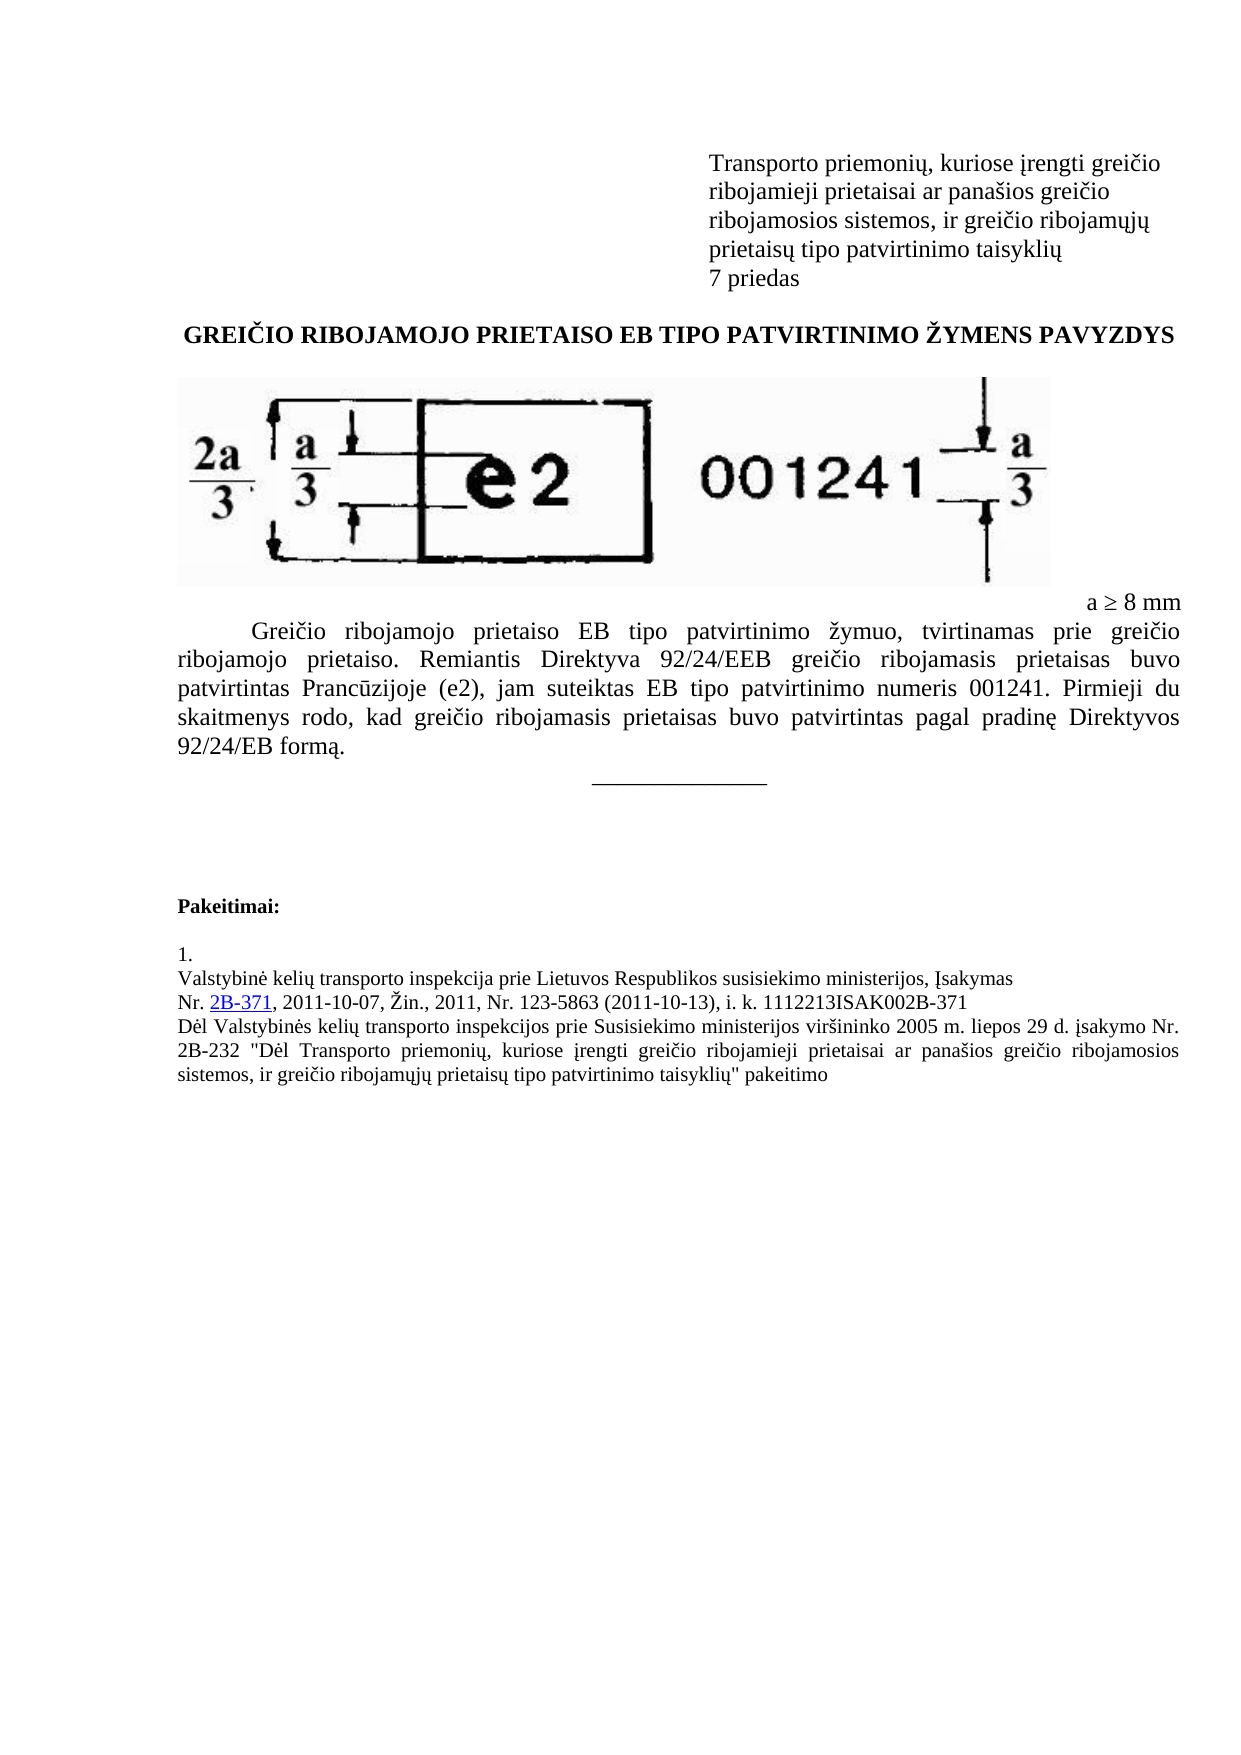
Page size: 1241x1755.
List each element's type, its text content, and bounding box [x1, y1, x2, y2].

text Greičio ribojamojo prietaiso EB tipo patvirtinimo žymuo, tvirtinamas prie greičio ribojamojo prietaiso. Remiantis Direktyva 92/24/EEB greičio ribojamasis prietaisas buvo patvirtintas Prancūzijoje (e2), jam suteiktas EB tipo patvirtinimo numeris 001241. Pirmieji du skaitmenys rodo, kad greičio ribojamasis prietaisas buvo patvirtintas pagal pradinę Direktyvos 92/24/EB formą. [177, 616, 1181, 759]
text ribojamieji prietaisai ar panašios greičio [177, 176, 1181, 205]
text Pakeitimai: [177, 894, 1181, 918]
text Transporto priemonių, kuriose įrengti greičio [177, 148, 1181, 176]
text 1. [177, 942, 1181, 966]
text Valstybinė kelių transporto inspekcija prie Lietuvos Respublikos susisiekimo ministerijos, Įsakymas [177, 966, 1181, 990]
text Nr. 2B-371, 2011-10-07, Žin., 2011, Nr. 123-5863 (2011-10-13), i. k. 1112213ISAK002B-371 [177, 990, 1181, 1014]
text ______________ [177, 759, 1181, 788]
text ribojamosios sistemos, ir greičio ribojamųjų [177, 205, 1181, 234]
text Dėl Valstybinės kelių transporto inspekcijos prie Susisiekimo ministerijos viršininko 2005 m. liepos 29 d. įsakymo Nr. 2B-232 "Dėl Transporto priemonių, kuriose įrengti greičio ribojamieji prietaisai ar panašios greičio ribojamosios sistemos, ir greičio ribojamųjų prietaisų tipo patvirtinimo taisyklių" pakeitimo [177, 1014, 1181, 1086]
text a ≥ 8 mm [177, 587, 1181, 616]
text 7 priedas [177, 263, 1181, 291]
text prietaisų tipo patvirtinimo taisyklių [177, 234, 1181, 263]
text GREIČIO RIBOJAMOJO PRIETAISO EB TIPO PATVIRTINIMO ŽYMENS PAVYZDYS [177, 320, 1181, 349]
